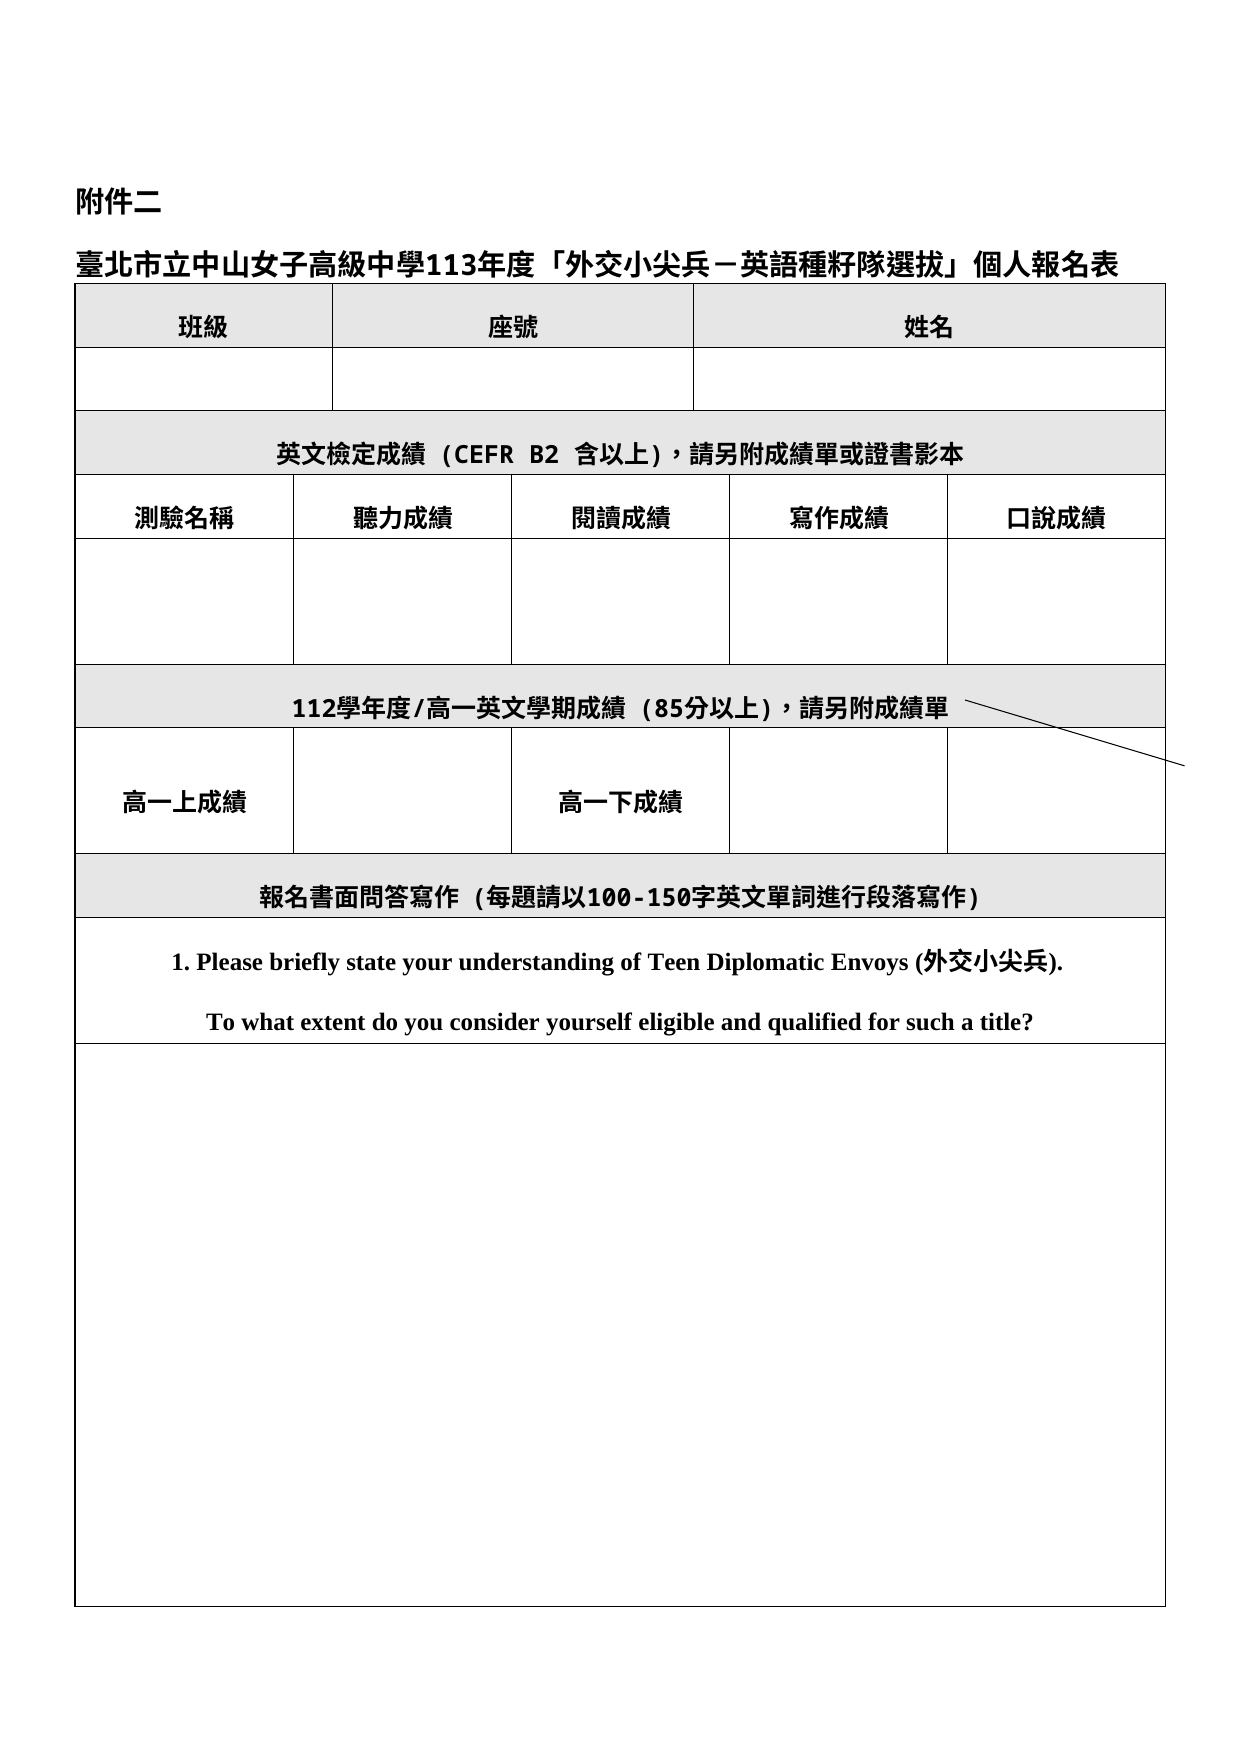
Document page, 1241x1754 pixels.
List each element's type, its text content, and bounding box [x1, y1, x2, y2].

table_cell 高一下成績 [512, 728, 729, 853]
text 臺北市立中山女子高級中學113年度「外交小尖兵－英語種籽隊選拔」個人報名表 [75, 221, 1165, 283]
table_cell [730, 728, 947, 853]
table_cell 口說成績 [948, 475, 1165, 537]
table_cell 1. Please briefly state your understanding of Teen Diplomatic Envoys (外交小尖兵). To what extent do you consider yourself eligible and qualified for such a title? [76, 918, 1165, 1043]
table_cell [294, 539, 511, 663]
table_cell [76, 539, 293, 663]
table_cell 聽力成績 [294, 475, 511, 537]
table_cell [948, 539, 1165, 663]
table_cell 高一上成績 [76, 728, 293, 853]
table_cell 英文檢定成績 (CEFR B2 含以上)，請另附成績單或證書影本 [76, 411, 1165, 474]
table_cell [1064, 728, 1165, 759]
table_cell [76, 1044, 1165, 1606]
table_header 姓名 [694, 284, 1165, 347]
table_cell 寫作成績 [730, 475, 947, 537]
table_cell [730, 539, 947, 663]
table_cell [694, 348, 1165, 410]
table_cell [294, 728, 511, 853]
table_header 班級 [76, 284, 332, 347]
table_cell 測驗名稱 [76, 475, 293, 537]
table_cell 閱讀成績 [512, 475, 729, 537]
table_cell 報名書面問答寫作 (每題請以100-150字英文單詞進行段落寫作) [76, 854, 1165, 917]
table_cell 112學年度/高一英文學期成績 (85分以上)，請另附成績單 [76, 665, 1165, 727]
table_cell [76, 348, 332, 410]
table_cell [948, 728, 1165, 853]
text 附件二 [75, 158, 1165, 221]
table_cell [333, 348, 693, 410]
table_cell [512, 539, 729, 663]
table_header 座號 [333, 284, 693, 347]
